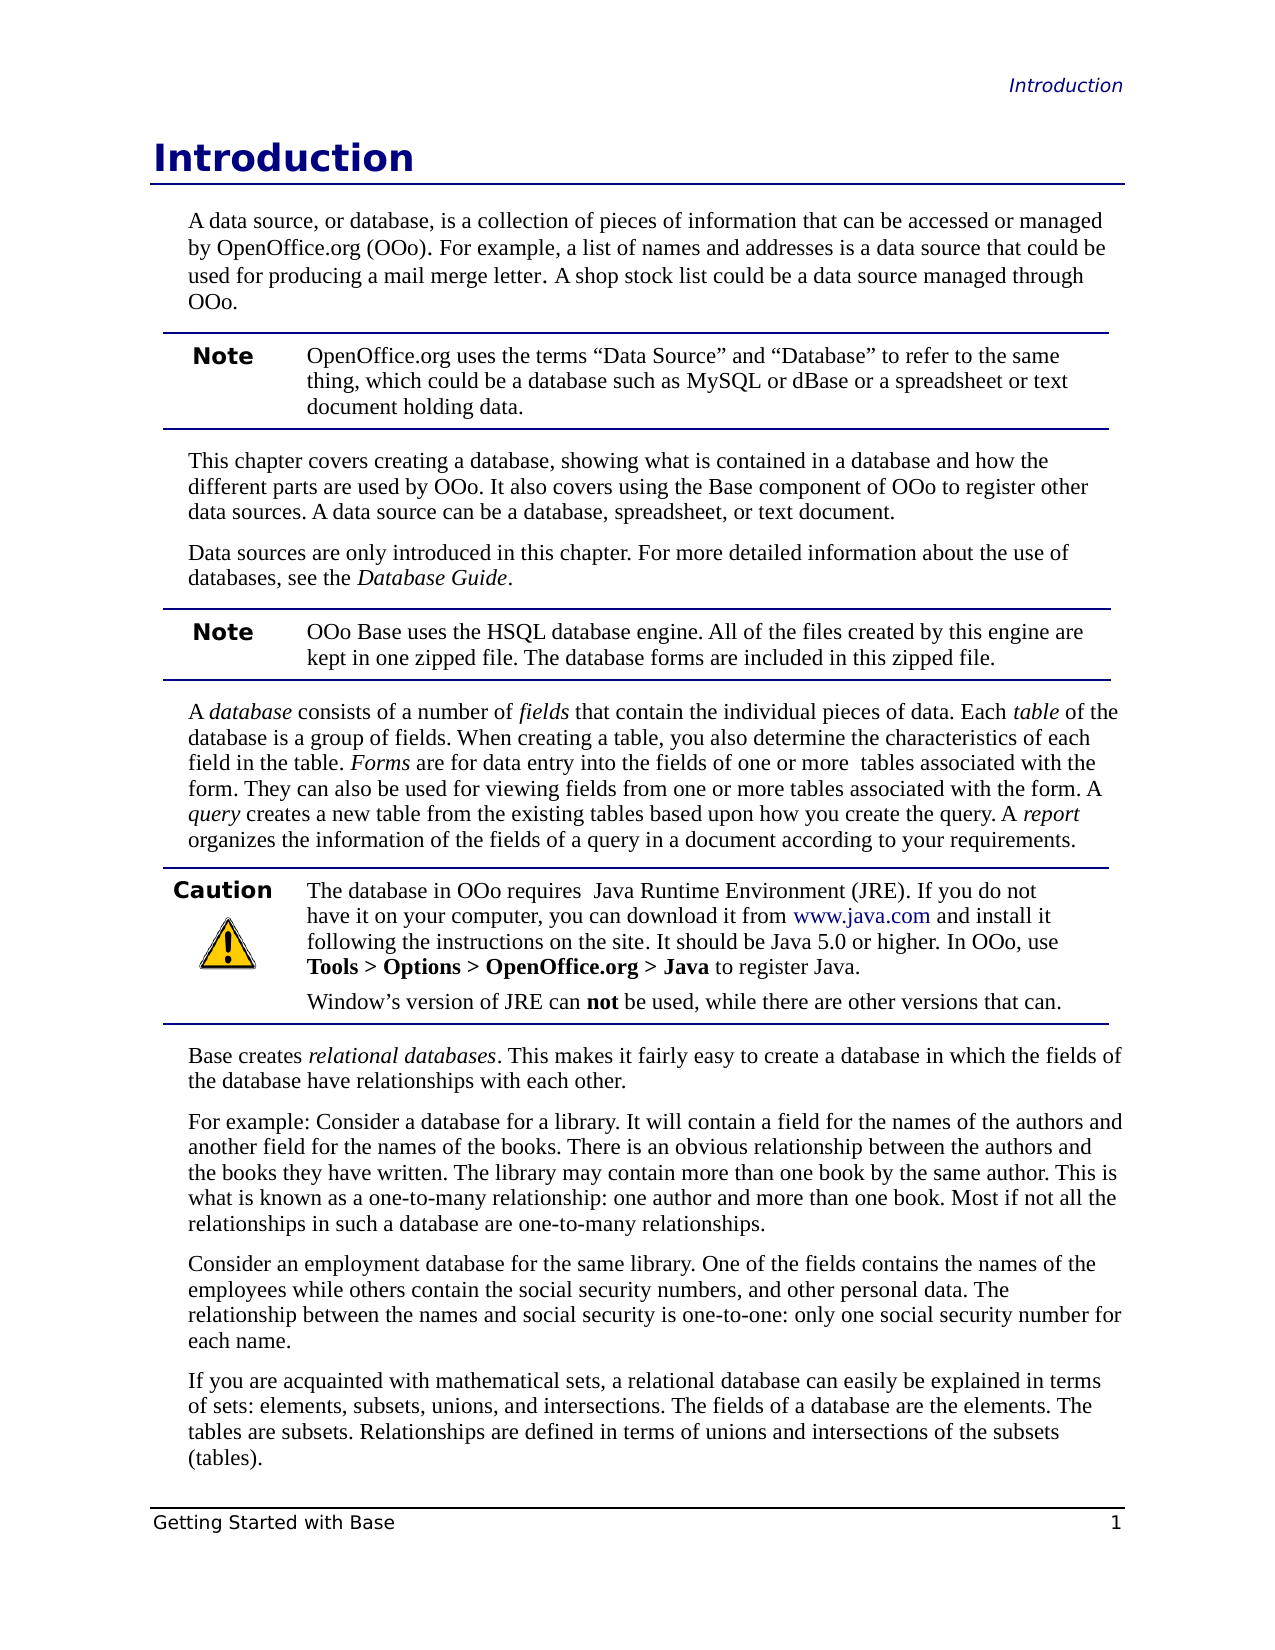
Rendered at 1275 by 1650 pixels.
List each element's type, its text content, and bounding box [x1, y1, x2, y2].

table_header OpenOffice.org uses the terms “Data Source” and “Database” to refer to the same thing, which could be a database such as MySQL or dBase or a spreadsheet or text document holding data. [283, 334, 1109, 428]
table_header Caution [163, 869, 283, 1023]
text Consider an employment database for the same library. One of the fields contains the names of the employees while others contain the social security numbers, and other personal data. The relationship between the names and social security is one-to-one: only one social security number for each name. [188, 1251, 1125, 1353]
text Data sources are only introduced in this chapter. For more detailed information about the use of databases, see the Database Guide. [188, 539, 1125, 591]
text A database consists of a number of fields that contain the individual pieces of data. Each table of the database is a group of fields. When creating a table, you also determine the characteristics of each field in the table. Forms are for data entry into the fields of one or more tables associated with the form. They can also be used for viewing fields from one or more tables associated with the form. A query creates a new table from the existing tables based upon how you create the query. A report organizes the information of the fields of a query in a document according to your requirements. [188, 699, 1125, 852]
subtitle Introduction [150, 134, 1125, 183]
text If you are acquainted with mathematical sets, a relational database can easily be explained in terms of sets: elements, subsets, unions, and intersections. The fields of a database are the elements. The tables are subsets. Relationships are defined in terms of unions and intersections of the subsets (tables). [188, 1368, 1125, 1470]
table_header Note [163, 610, 283, 679]
text A data source, or database, is a collection of pieces of information that can be accessed or managed by OpenOffice.org (OOo). For example, a list of names and addresses is a data source that could be used for producing a mail merge letter. A shop stock list could be a data source managed through OOo. [188, 208, 1125, 314]
text Base creates relational databases. This makes it fairly easy to create a database in which the fields of the database have relationships with each other. [188, 1043, 1125, 1094]
text For example: Consider a database for a library. It will contain a field for the names of the authors and another field for the names of the books. There is an obvious relationship between the authors and the books they have written. The library may contain more than one book by the same author. This is what is known as a one-to-many relationship: one author and more than one book. Most if not all the relationships in such a database are one-to-many relationships. [188, 1109, 1125, 1236]
table_header Note [163, 334, 283, 428]
picture [195, 913, 260, 973]
text This chapter covers creating a database, showing what is contained in a database and how the different parts are used by OOo. It also covers using the Base component of OOo to register other data sources. A data source can be a database, spreadsheet, or text document. [188, 448, 1125, 525]
table_header OOo Base uses the HSQL database engine. All of the files created by this engine are kept in one zipped file. The database forms are included in this zipped file. [283, 610, 1111, 679]
table_header The database in OOo requires Java Runtime Environment (JRE). If you do not have it on your computer, you can download it from www.java.com and install it following the instructions on the site. It should be Java 5.0 or higher. In OOo, use Tools > Options > OpenOffice.org > Java to register Java. Window’s version of JRE can not be used, while there are other versions that can. [283, 869, 1109, 1023]
